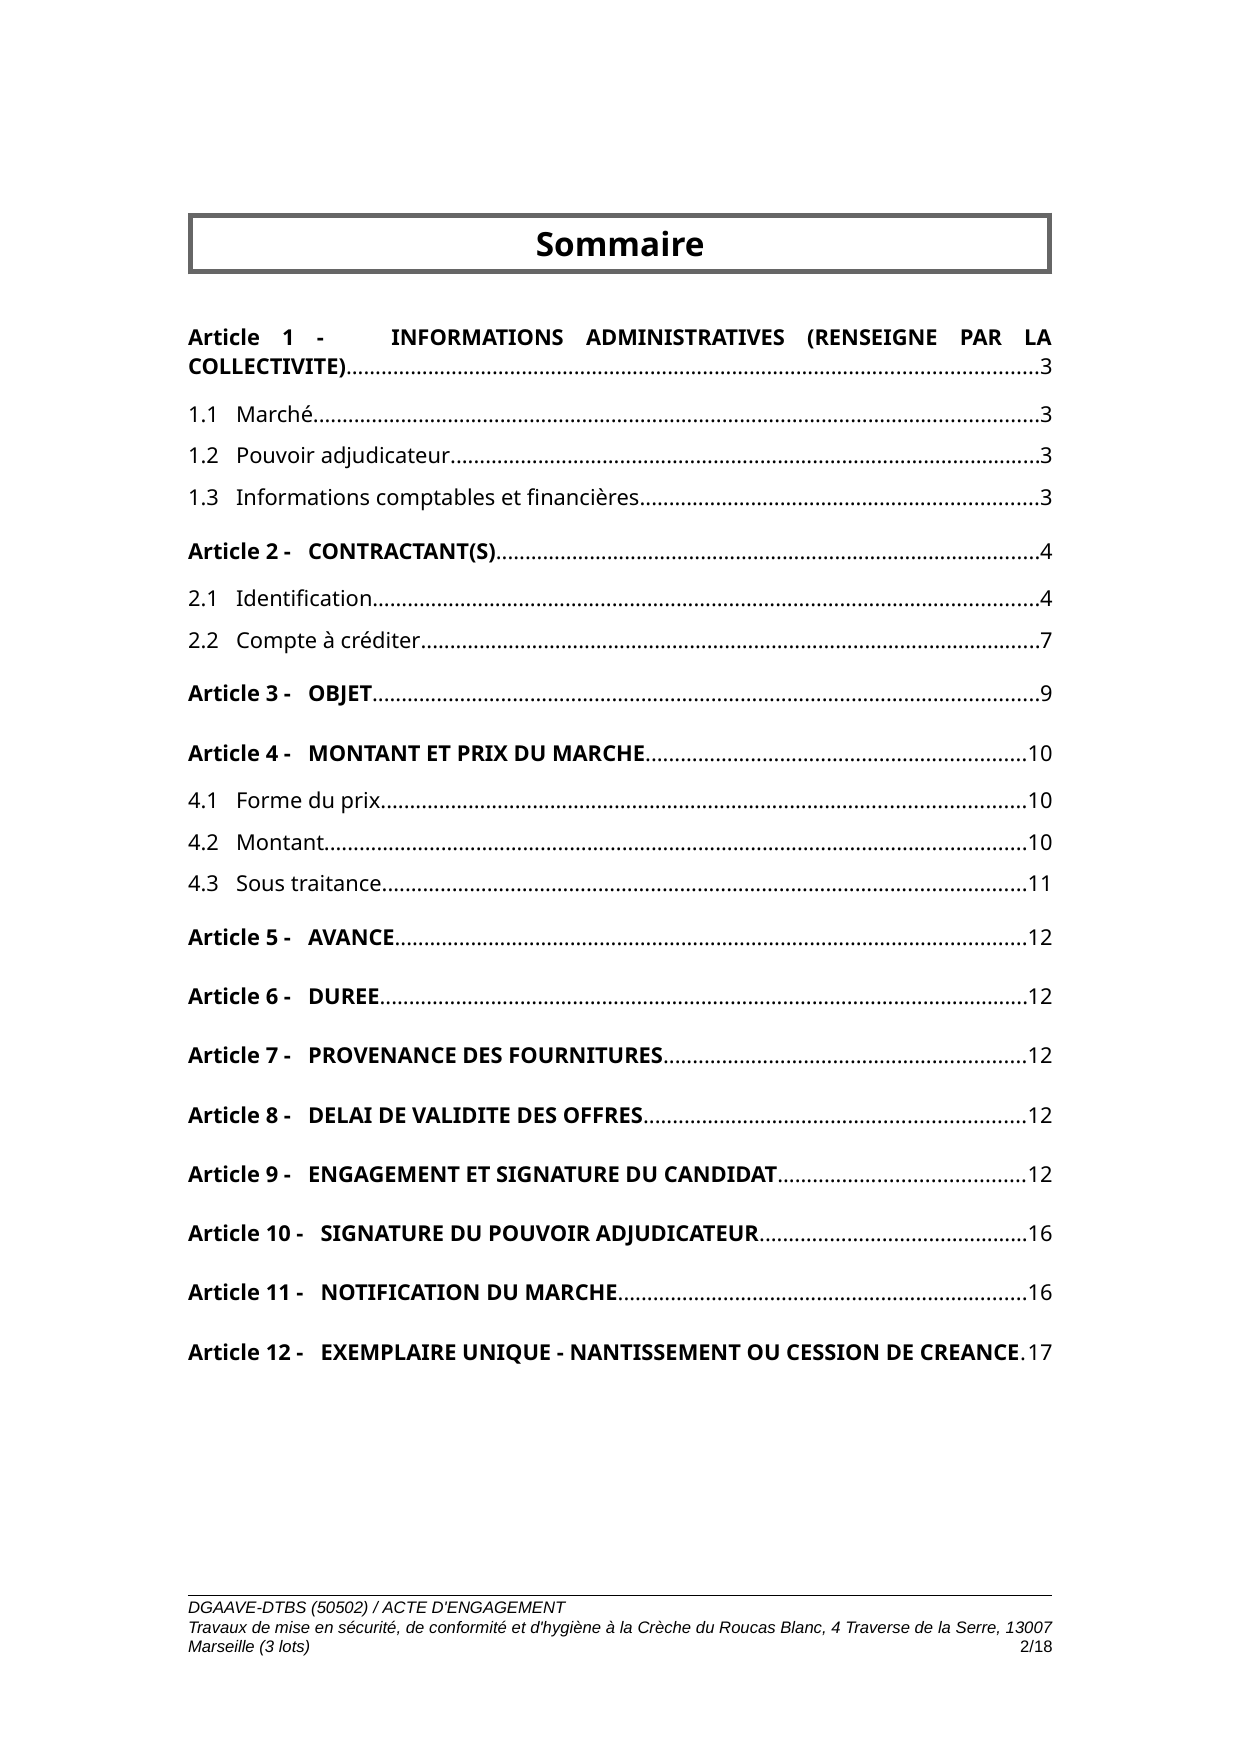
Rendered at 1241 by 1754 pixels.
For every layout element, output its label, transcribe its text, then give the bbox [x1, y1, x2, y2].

text Article 10 - SIGNATURE DU POUVOIR ADJUDICATEUR 16 [188, 1218, 1052, 1248]
text Article 3 - OBJET 9 [188, 678, 1052, 708]
text Article 5 - AVANCE 12 [188, 922, 1052, 952]
text 2.2 Compte à créditer 7 [188, 625, 1052, 654]
text Article 9 - ENGAGEMENT ET SIGNATURE DU CANDIDAT 12 [188, 1159, 1052, 1189]
text Article 12 - EXEMPLAIRE UNIQUE - NANTISSEMENT OU CESSION DE CREANCE 17 [188, 1337, 1052, 1366]
text Article 7 - PROVENANCE DES FOURNITURES 12 [188, 1040, 1052, 1070]
text 1.3 Informations comptables et financières 3 [188, 482, 1052, 512]
text Article 11 - NOTIFICATION DU MARCHE 16 [188, 1277, 1052, 1307]
text 1.1 Marché 3 [188, 399, 1052, 429]
text 1.2 Pouvoir adjudicateur 3 [188, 441, 1052, 470]
text Article 1 - INFORMATIONS ADMINISTRATIVES (RENSEIGNE PAR LA COLLECTIVITE) 3 [188, 322, 1052, 381]
text 4.3 Sous traitance 11 [188, 868, 1052, 898]
subtitle Sommaire [193, 218, 1047, 269]
text Article 6 - DUREE 12 [188, 981, 1052, 1011]
text 4.1 Forme du prix 10 [188, 785, 1052, 815]
text Article 4 - MONTANT ET PRIX DU MARCHE 10 [188, 737, 1052, 767]
text 4.2 Montant 10 [188, 827, 1052, 856]
text Article 8 - DELAI DE VALIDITE DES OFFRES 12 [188, 1099, 1052, 1129]
text Article 2 - CONTRACTANT(S) 4 [188, 536, 1052, 565]
text 2.1 Identification 4 [188, 583, 1052, 613]
